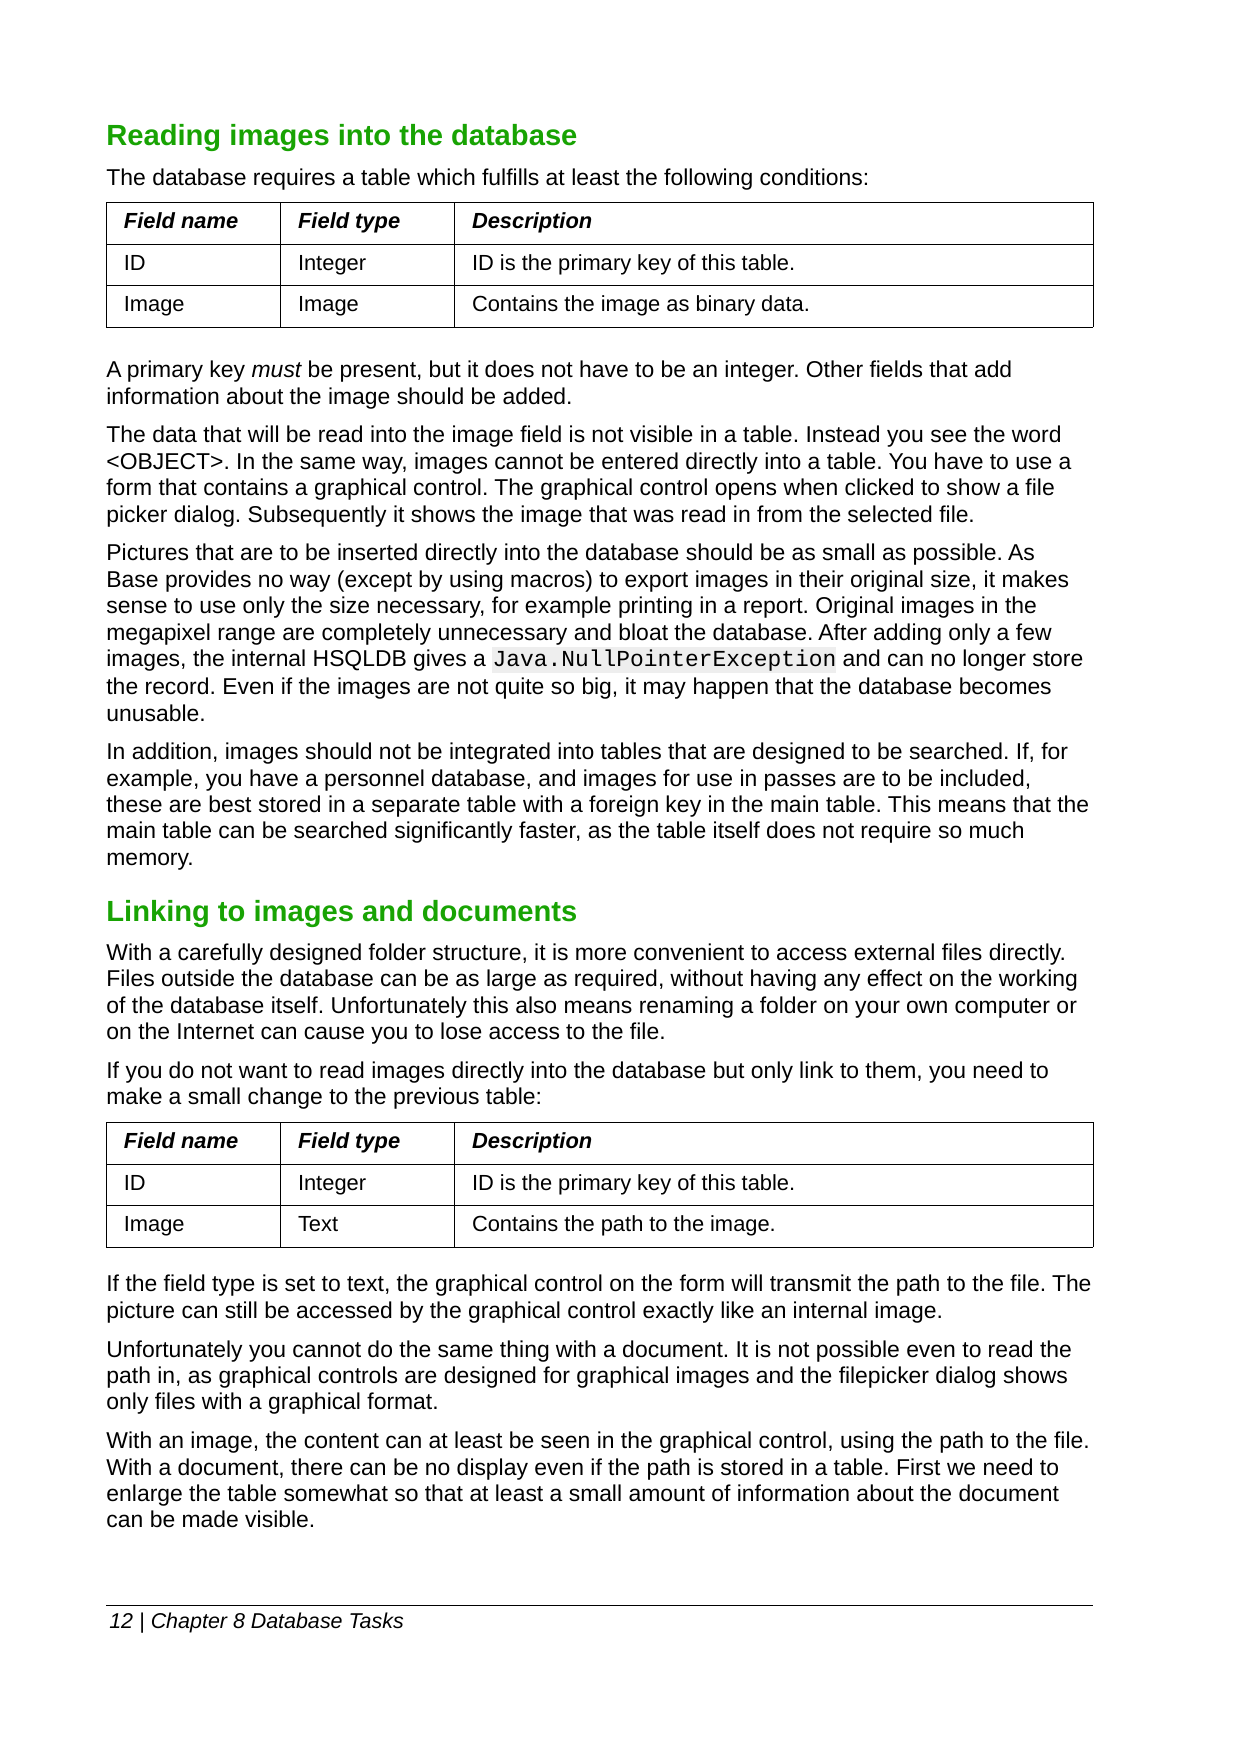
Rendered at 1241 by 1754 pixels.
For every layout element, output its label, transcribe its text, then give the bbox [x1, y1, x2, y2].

table_cell Integer [281, 1165, 454, 1205]
table_header Description [455, 1123, 1093, 1164]
text In addition, images should not be integrated into tables that are designed to be searched. If, for example, you have a personnel database, and images for use in passes are to be included, these are best stored in a separate table with a foreign key in the main table. This means that the main table can be searched significantly faster, as the table itself does not require so much memory. [106, 738, 1093, 870]
table_header Field type [281, 203, 454, 244]
subtitle Reading images into the database [106, 118, 1093, 152]
table_cell Integer [281, 245, 454, 285]
text Unfortunately you cannot do the same thing with a document. It is not possible even to read the path in, as graphical controls are designed for graphical images and the filepicker dialog shows only files with a graphical format. [106, 1336, 1093, 1414]
text The data that will be read into the image field is not visible in a table. Instead you see the word <OBJECT>. In the same way, images cannot be entered directly into a table. You have to use a form that contains a graphical control. The graphical control opens when clicked to show a file picker dialog. Subsequently it shows the image that was read in from the selected file. [106, 421, 1093, 527]
text A primary key must be present, but it does not have to be an integer. Other fields that add information about the image should be added. [106, 356, 1093, 409]
table_cell ID [107, 1165, 280, 1205]
text With an image, the content can at least be seen in the graphical control, using the path to the file. With a document, there can be no display even if the path is stored in a table. First we need to enlarge the table somewhat so that at least a small amount of information about the document can be made visible. [106, 1427, 1093, 1532]
text With a carefully designed folder structure, it is more convenient to access external files directly. Files outside the database can be as large as required, without having any effect on the working of the database itself. Unfortunately this also means renaming a folder on your own computer or on the Internet can cause you to lose access to the file. [106, 939, 1093, 1044]
table_header Field name [107, 203, 280, 244]
subtitle Linking to images and documents [106, 894, 1093, 927]
text Pictures that are to be inserted directly into the database should be as small as possible. As Base provides no way (except by using macros) to export images in their original size, it makes sense to use only the size necessary, for example printing in a report. Original images in the megapixel range are completely unnecessary and bloat the database. After adding only a few images, the internal HSQLDB gives a Java.NullPointerException and can no longer store the record. Even if the images are not quite so big, it may happen that the database becomes unusable. [106, 539, 1093, 726]
table_cell Contains the path to the image. [455, 1206, 1093, 1247]
table_cell Image [107, 286, 280, 327]
table_cell Image [107, 1206, 280, 1247]
table_cell Contains the image as binary data. [455, 286, 1093, 327]
text If you do not want to read images directly into the database but only link to them, you need to make a small change to the previous table: [106, 1057, 1093, 1110]
table_header Field type [281, 1123, 454, 1164]
table_cell Image [281, 286, 454, 327]
table_cell ID is the primary key of this table. [455, 245, 1093, 285]
table_header Field name [107, 1123, 280, 1164]
table_cell ID [107, 245, 280, 285]
text If the field type is set to text, the graphical control on the form will transmit the path to the file. The picture can still be accessed by the graphical control exactly like an internal image. [106, 1270, 1093, 1323]
text The database requires a table which fulfills at least the following conditions: [106, 163, 1093, 190]
table_cell ID is the primary key of this table. [455, 1165, 1093, 1205]
table_header Description [455, 203, 1093, 244]
table_cell Text [281, 1206, 454, 1247]
